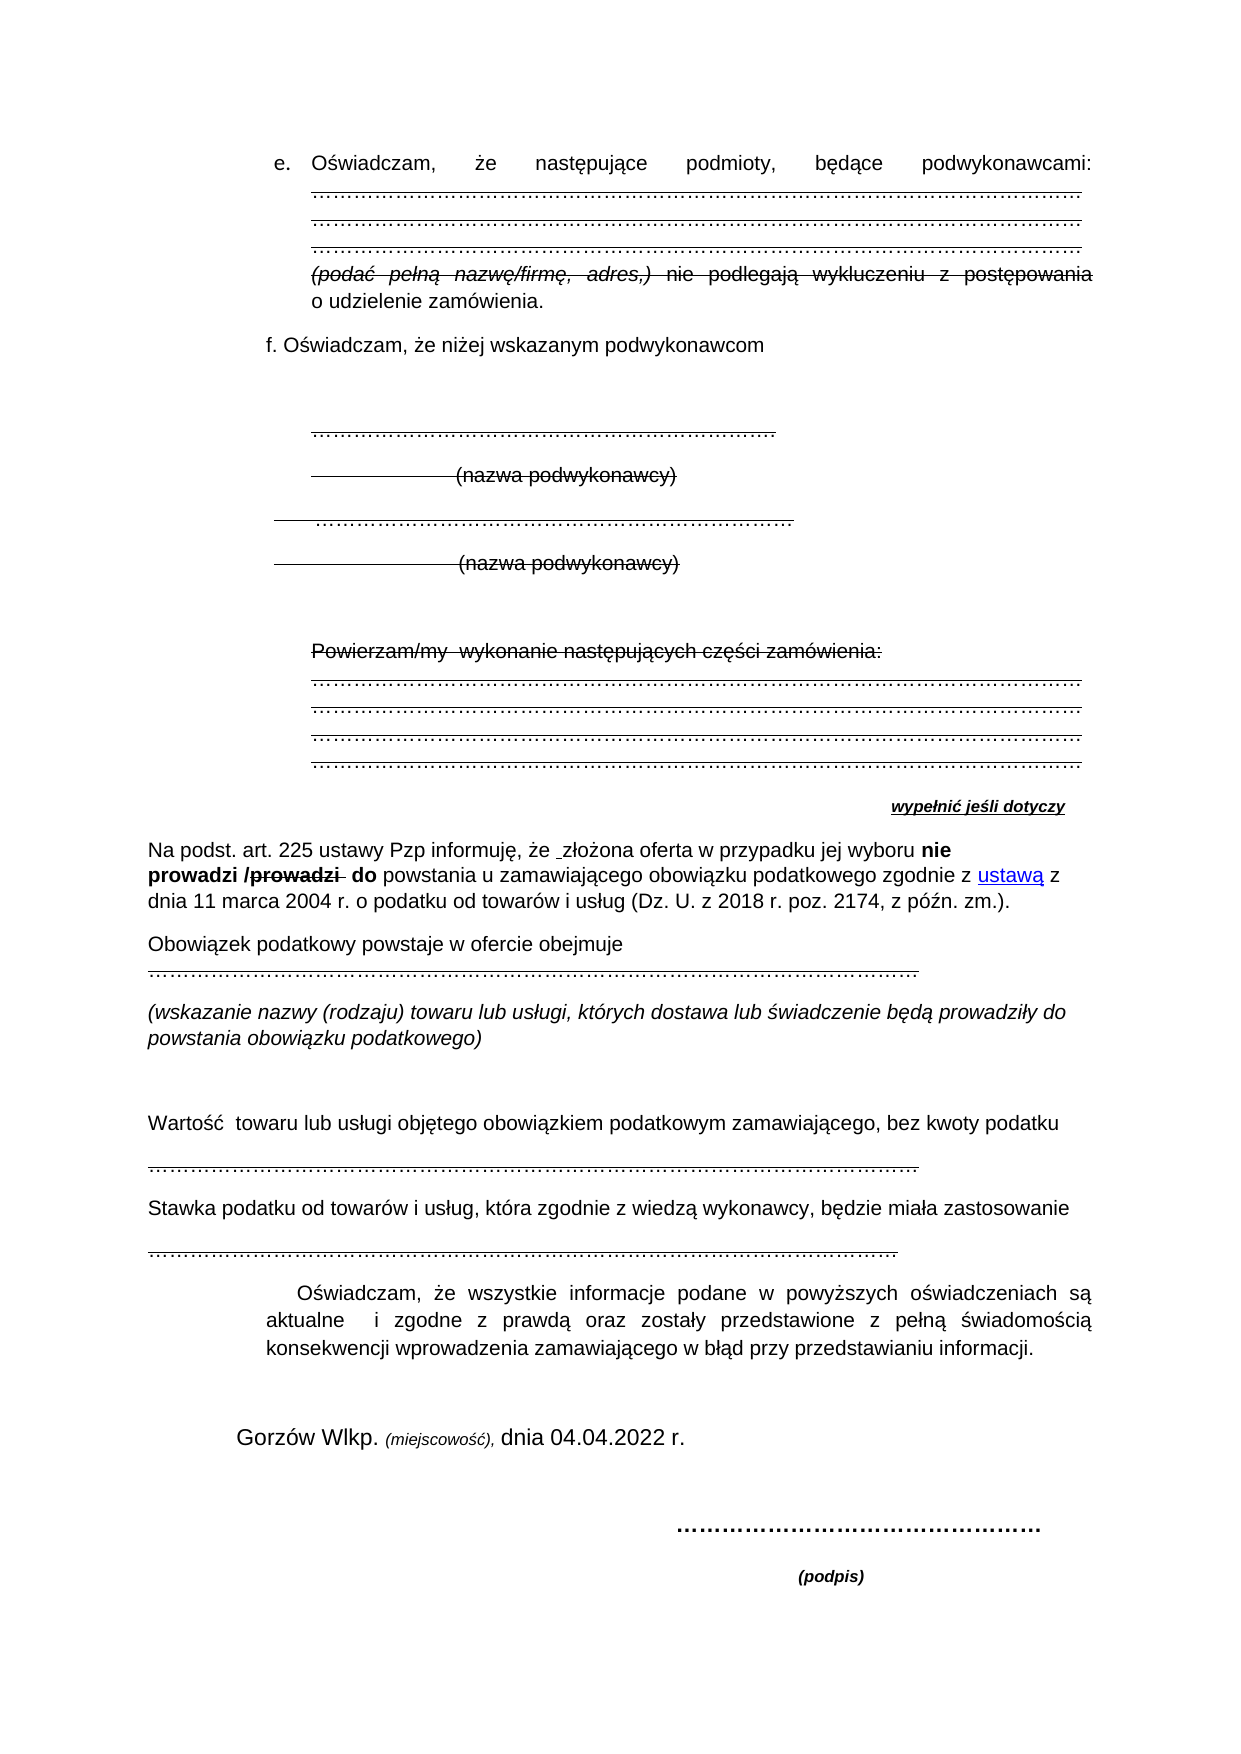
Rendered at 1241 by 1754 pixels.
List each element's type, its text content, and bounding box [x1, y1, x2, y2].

text Obowiązek podatkowy powstaje w ofercie obejmuje ………………………………………………………………………………………………… [148, 932, 1093, 981]
text Oświadczam, że wszystkie informacje podane w powyższych oświadczeniach są aktualne i zgodne z prawdą oraz zostały przedstawione z pełną świadomością konsekwencji wprowadzenia zamawiającego w błąd przy przedstawianiu informacji. [236, 1281, 1093, 1360]
text Powierzam/my wykonanie następujących części zamówienia: ………………………………………………………………………………………………………………………………………………………………………………………………………………………………………………………………………………………………………………………………………………………………………………………………………… [311, 639, 1093, 773]
text f. Oświadczam, że niżej wskazanym podwykonawcom [266, 333, 1093, 357]
text ………………………………………… [236, 1471, 1093, 1537]
list Oświadczam, że następujące podmioty, będące podwykonawcami: ……………………………………………………………………………………………………………………………………………………………………………………………………………………………………………………………………………………………………… (podać pełną nazwę/firmę, adres,) nie podlegają wykluczeniu z postępowania o udzielenie zamówienia. [274, 148, 1093, 313]
text Gorzów Wlkp. (miejscowość), dnia 04.04.2022 r. [236, 1424, 1093, 1451]
text …………………………………………………………. [311, 418, 1093, 442]
text wypełnić jeśli dotyczy [311, 793, 1093, 817]
text (nazwa podwykonawcy) [274, 551, 1093, 575]
text (wskazanie nazwy (rodzaju) towaru lub usługi, których dostawa lub świadczenie będą prowadziły do powstania obowiązku podatkowego) [148, 1000, 1093, 1050]
text (podpis) [605, 1567, 1093, 1586]
text Stawka podatku od towarów i usług, która zgodnie z wiedzą wykonawcy, będzie miała zastosowanie [148, 1196, 1093, 1220]
text …………………………………………………………… [274, 507, 1093, 531]
text (nazwa podwykonawcy) [311, 462, 1093, 486]
text ………………………………………………………………………………………………… [148, 1153, 1093, 1177]
text Na podst. art. 225 ustawy Pzp informuję, że złożona oferta w przypadku jej wyboru nie prowadzi /prowadzi do powstania u zamawiającego obowiązku podatkowego zgodnie z ustawą z dnia 11 marca 2004 r. o podatku od towarów i usług (Dz. U. z 2018 r. poz. 2174, z późn. zm.). [148, 837, 1093, 913]
text ……………………………………………………………………………………………… [148, 1238, 1093, 1262]
text Wartość towaru lub usługi objętego obowiązkiem podatkowym zamawiającego, bez kwoty podatku [148, 1111, 1093, 1135]
